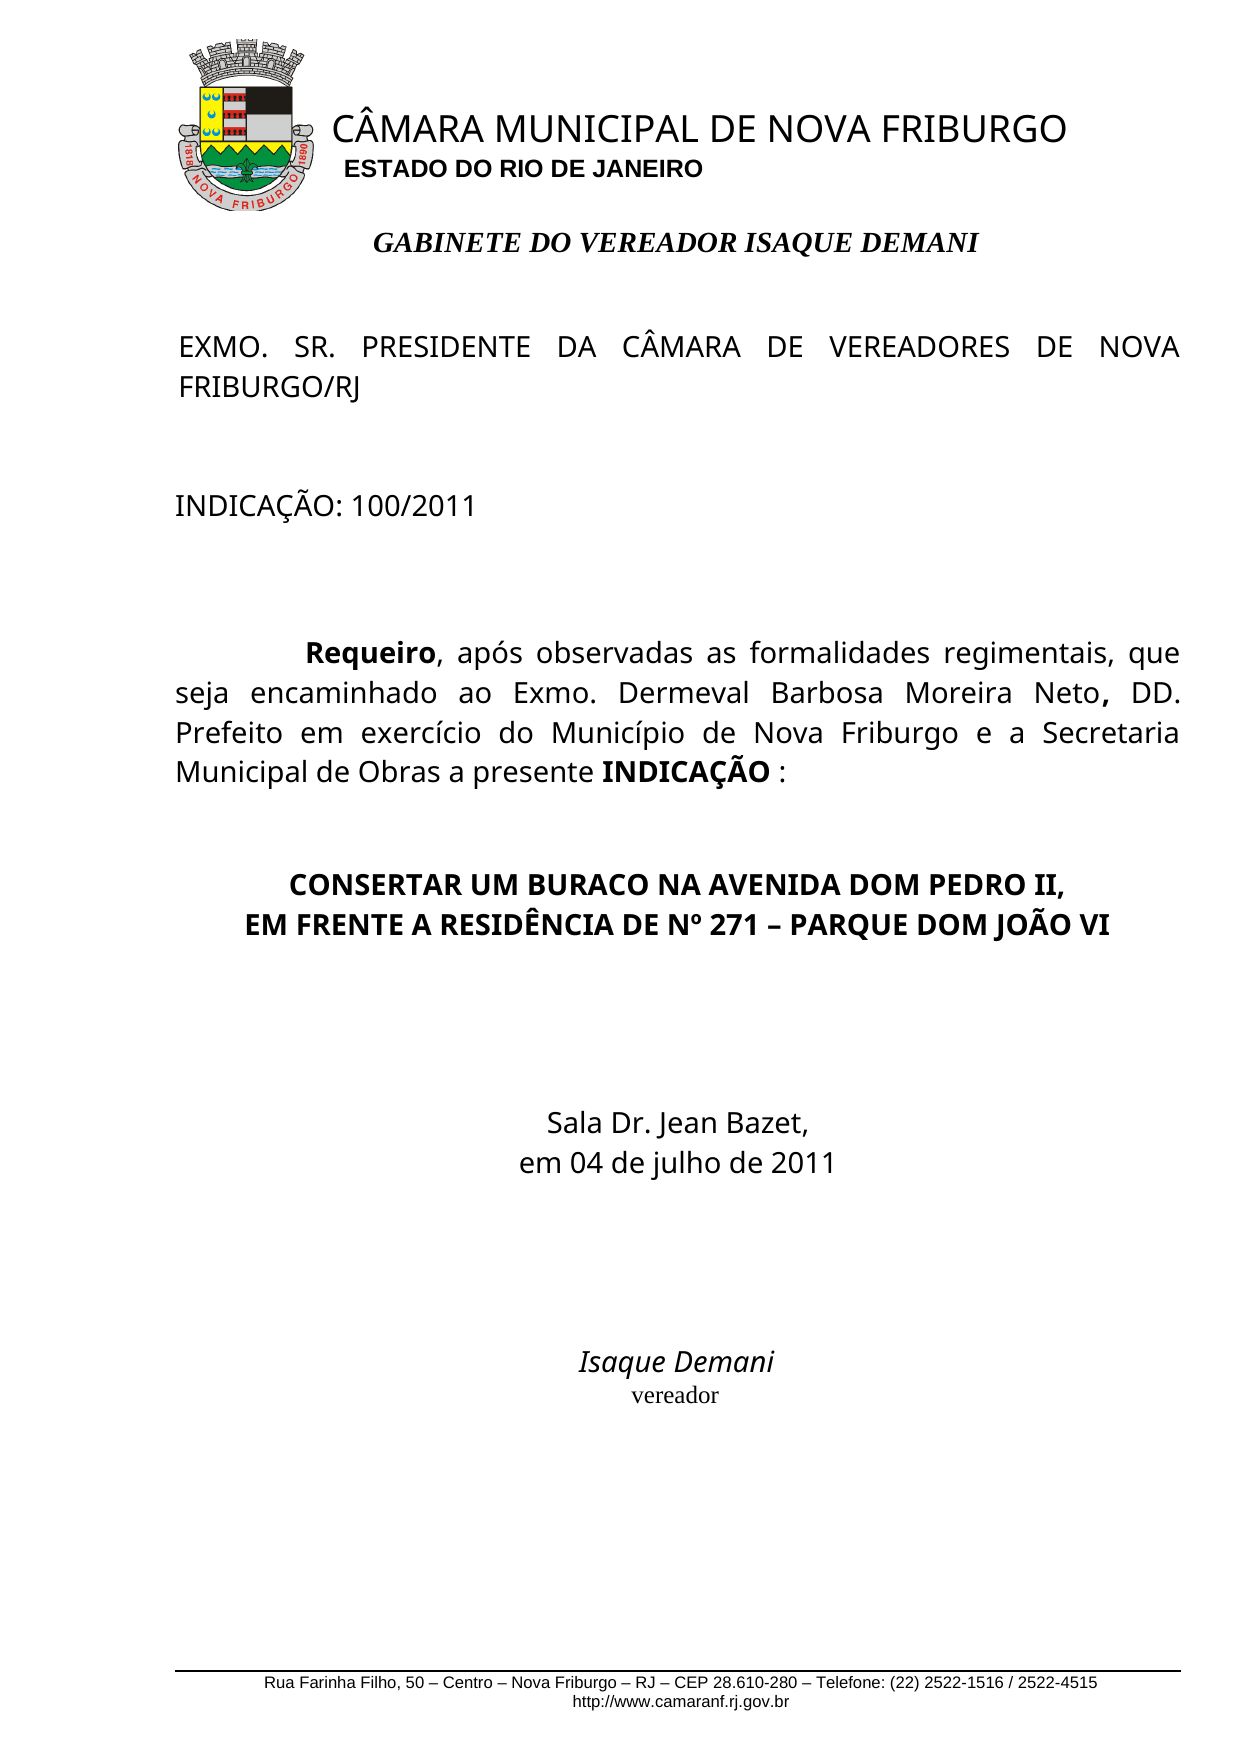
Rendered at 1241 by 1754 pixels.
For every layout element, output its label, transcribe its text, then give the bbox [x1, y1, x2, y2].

text EM FRENTE A RESIDÊNCIA DE Nº 271 – PARQUE DOM JOÃO VI [173, 904, 1181, 944]
text em 04 de julho de 2011 [175, 1142, 1181, 1182]
text GABINETE DO VEREADOR ISAQUE DEMANI [173, 226, 1181, 259]
text Sala Dr. Jean Bazet, [175, 1103, 1181, 1142]
text Isaque Demani [175, 1341, 1181, 1381]
text vereador [175, 1381, 1181, 1409]
text Requeiro, após observadas as formalidades regimentais, que seja encaminhado ao Exmo. Dermeval Barbosa Moreira Neto, DD. Prefeito em exercício do Município de Nova Friburgo e a Secretaria Municipal de Obras a presente INDICAÇÃO : [175, 633, 1181, 791]
text EXMO. SR. PRESIDENTE DA CÂMARA DE VEREADORES DE NOVA FRIBURGO/RJ [178, 326, 1181, 406]
text INDICAÇÃO: 100/2011 [175, 485, 1181, 524]
text CONSERTAR UM BURACO NA AVENIDA DOM PEDRO II, [173, 865, 1181, 904]
